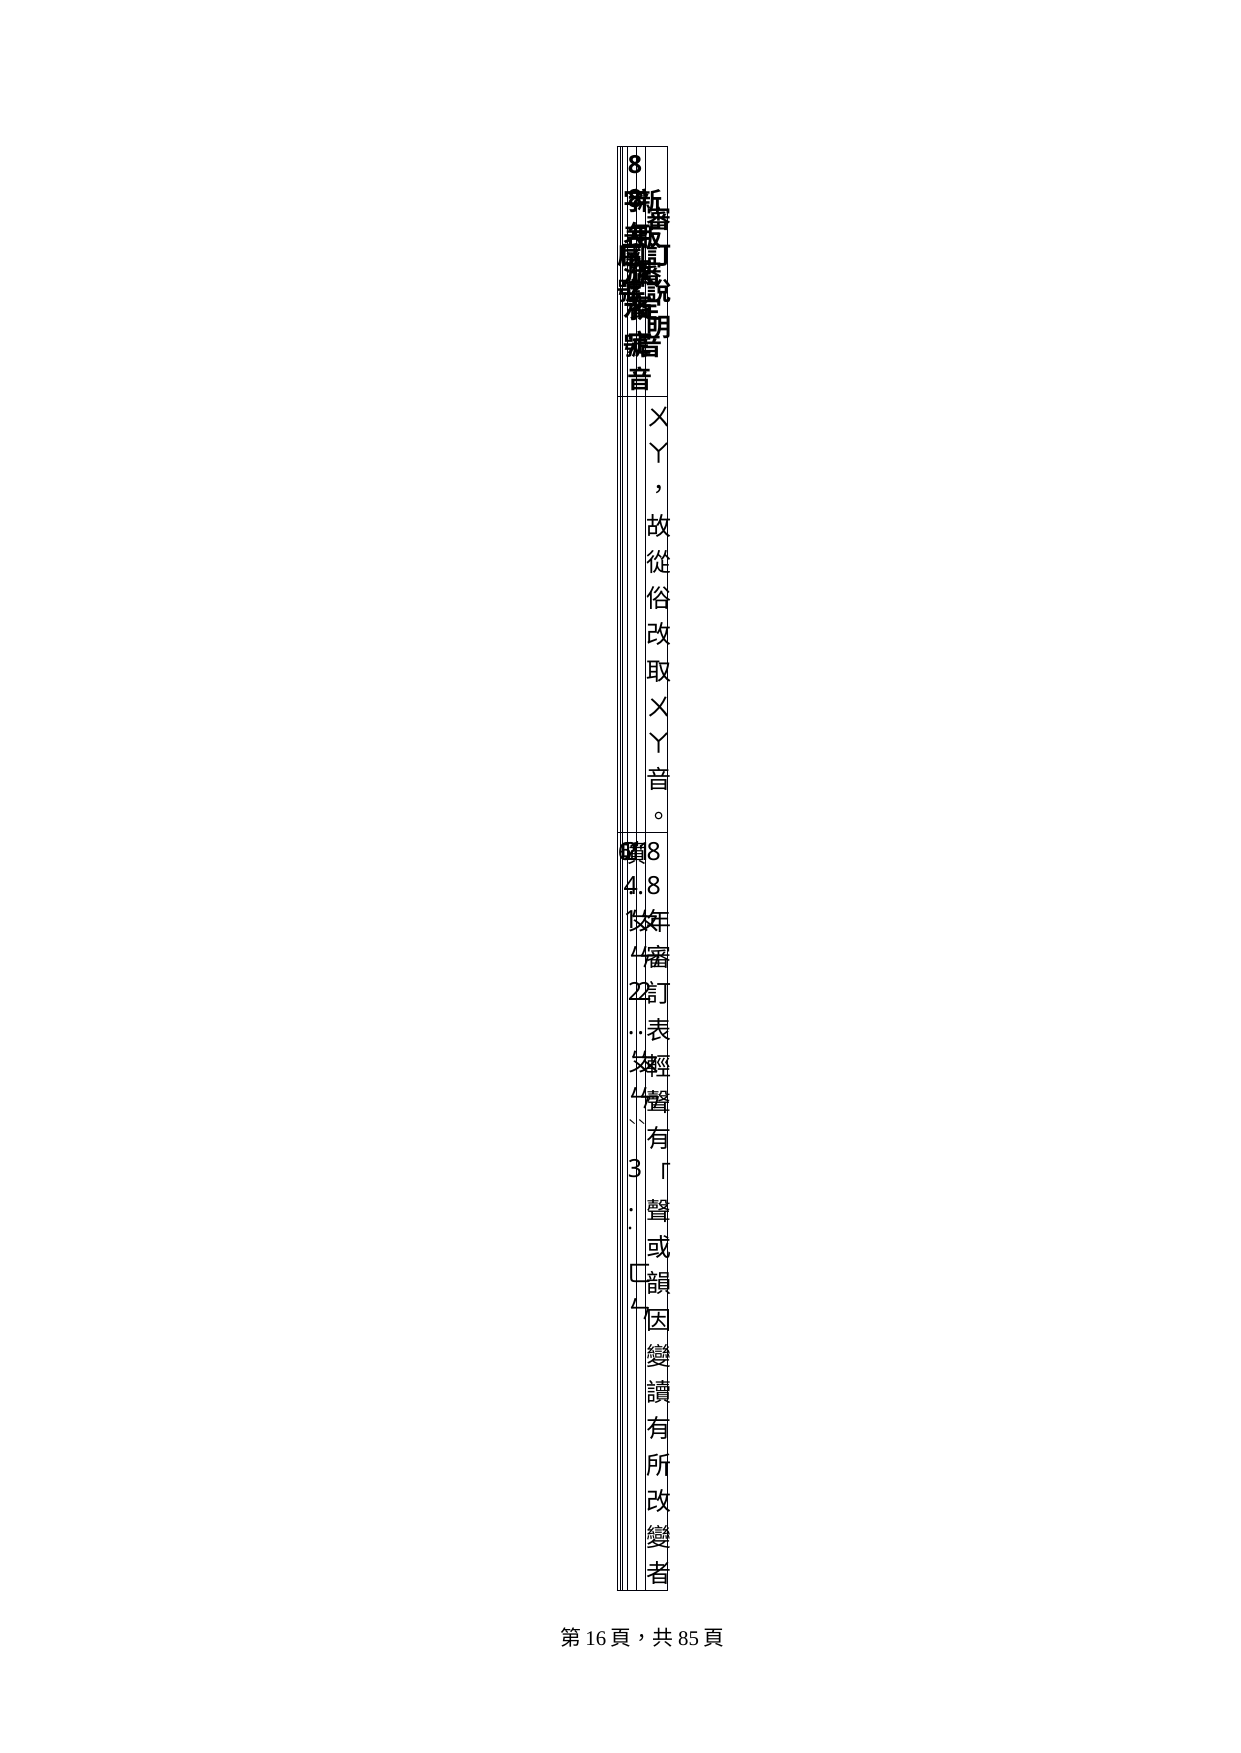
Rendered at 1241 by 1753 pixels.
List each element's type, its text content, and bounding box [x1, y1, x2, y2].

table_header 新版 審定音 [637, 205, 645, 224]
table_header 88年版 審定音 [628, 312, 636, 335]
table_header 審訂說明 [646, 330, 667, 396]
table_cell 1.ㄆㄣ 2.ㄆㄣˋ 3.˙ㄈㄣ [628, 913, 636, 998]
table_header 審訂說明 [647, 293, 667, 317]
table_header 新版 審定音 [637, 354, 645, 369]
table_cell 183 [623, 397, 627, 832]
table_header 字表 流水號 [623, 300, 627, 396]
table_header 新版 審定音 [637, 318, 645, 333]
table_cell 241 [623, 860, 627, 1590]
table_cell 1.ㄆㄣ 2.ㄆㄣˋ [637, 1282, 645, 1307]
table_header 審訂說明 [646, 147, 667, 208]
table_cell 1.ㄆㄣ 2.ㄆㄣˋ [637, 1000, 645, 1056]
table_cell 88年審訂表輕聲有「聲或韻因變讀有所改變者，則予加注」之原則，是以「噴」收ㄆㄣ、ㄆㄣˋ、˙ㄈㄣ三音。此次審訂，原則改為「詞彙變讀之非固定輕聲不取」，「嚏噴」之「噴」音˙ㄈㄣ為詞彙變讀，義與「噴嚏」之「噴（ㄆㄣ）」同，故予併讀。 [646, 1102, 667, 1309]
table_cell 1.ㄍㄨ 2.ㄍㄨㄚ [628, 397, 636, 832]
table_cell 1.ㄍㄨㄚ 2.ㄨㄚ [637, 397, 645, 832]
table_cell 1.ㄆㄣ 2.ㄆㄣˋ 3.˙ㄈㄣ [628, 1176, 636, 1590]
table_header 88年版 審定音 [628, 205, 636, 227]
table_header 新版 審定音 [637, 147, 645, 191]
table_cell 1.ㄆㄣ 2.ㄆㄣˋ [637, 957, 645, 984]
table_header 審訂說明 [646, 206, 652, 224]
table_cell 1.ㄆㄣ 2.ㄆㄣˋ [637, 860, 645, 915]
table_header 審訂說明 [646, 284, 659, 299]
table_cell 1.ㄆㄣ 2.ㄆㄣˋ [637, 1098, 645, 1264]
table_cell 1.ㄆㄣ 2.ㄆㄣˋ [637, 1309, 645, 1590]
table_header 審訂說明 [651, 320, 658, 336]
table_cell 1.ㄆㄣ 2.ㄆㄣˋ [637, 926, 645, 955]
table_header 88年版 審定音 [628, 171, 636, 191]
table_header 審訂說明 [656, 265, 667, 285]
table_header 審訂說明 [646, 248, 664, 263]
table_cell 1.ㄆㄣ 2.ㄆㄣˋ [637, 1067, 645, 1096]
table_header 審訂說明 [652, 230, 667, 245]
table_cell 「小兒啼聲」之「呱」，字書有ㄍㄨ、ㄨㄚ二音，88年審訂表因ㄍㄨ音多見取為審定音。惟今口語形容「哭聲」之「呱」多音ㄨㄚ，故從俗改取ㄨㄚ音。 [646, 397, 667, 832]
table_cell 88年審訂表輕聲有「聲或韻因變讀有所改變者，則予加注」之原則，是以「噴」收ㄆㄣ、ㄆㄣˋ、˙ㄈㄣ三音。此次審訂，原則改為「詞彙變讀之非固定輕聲不取」，「嚏噴」之「噴」音˙ㄈㄣ為詞彙變讀，義與「噴嚏」之「噴（ㄆㄣ）」同，故予併讀。 [646, 1313, 667, 1590]
table_header 字表 流水號 [623, 147, 627, 244]
table_cell 1.ㄆㄣ 2.ㄆㄣˋ 3.˙ㄈㄣ [628, 1000, 636, 1175]
